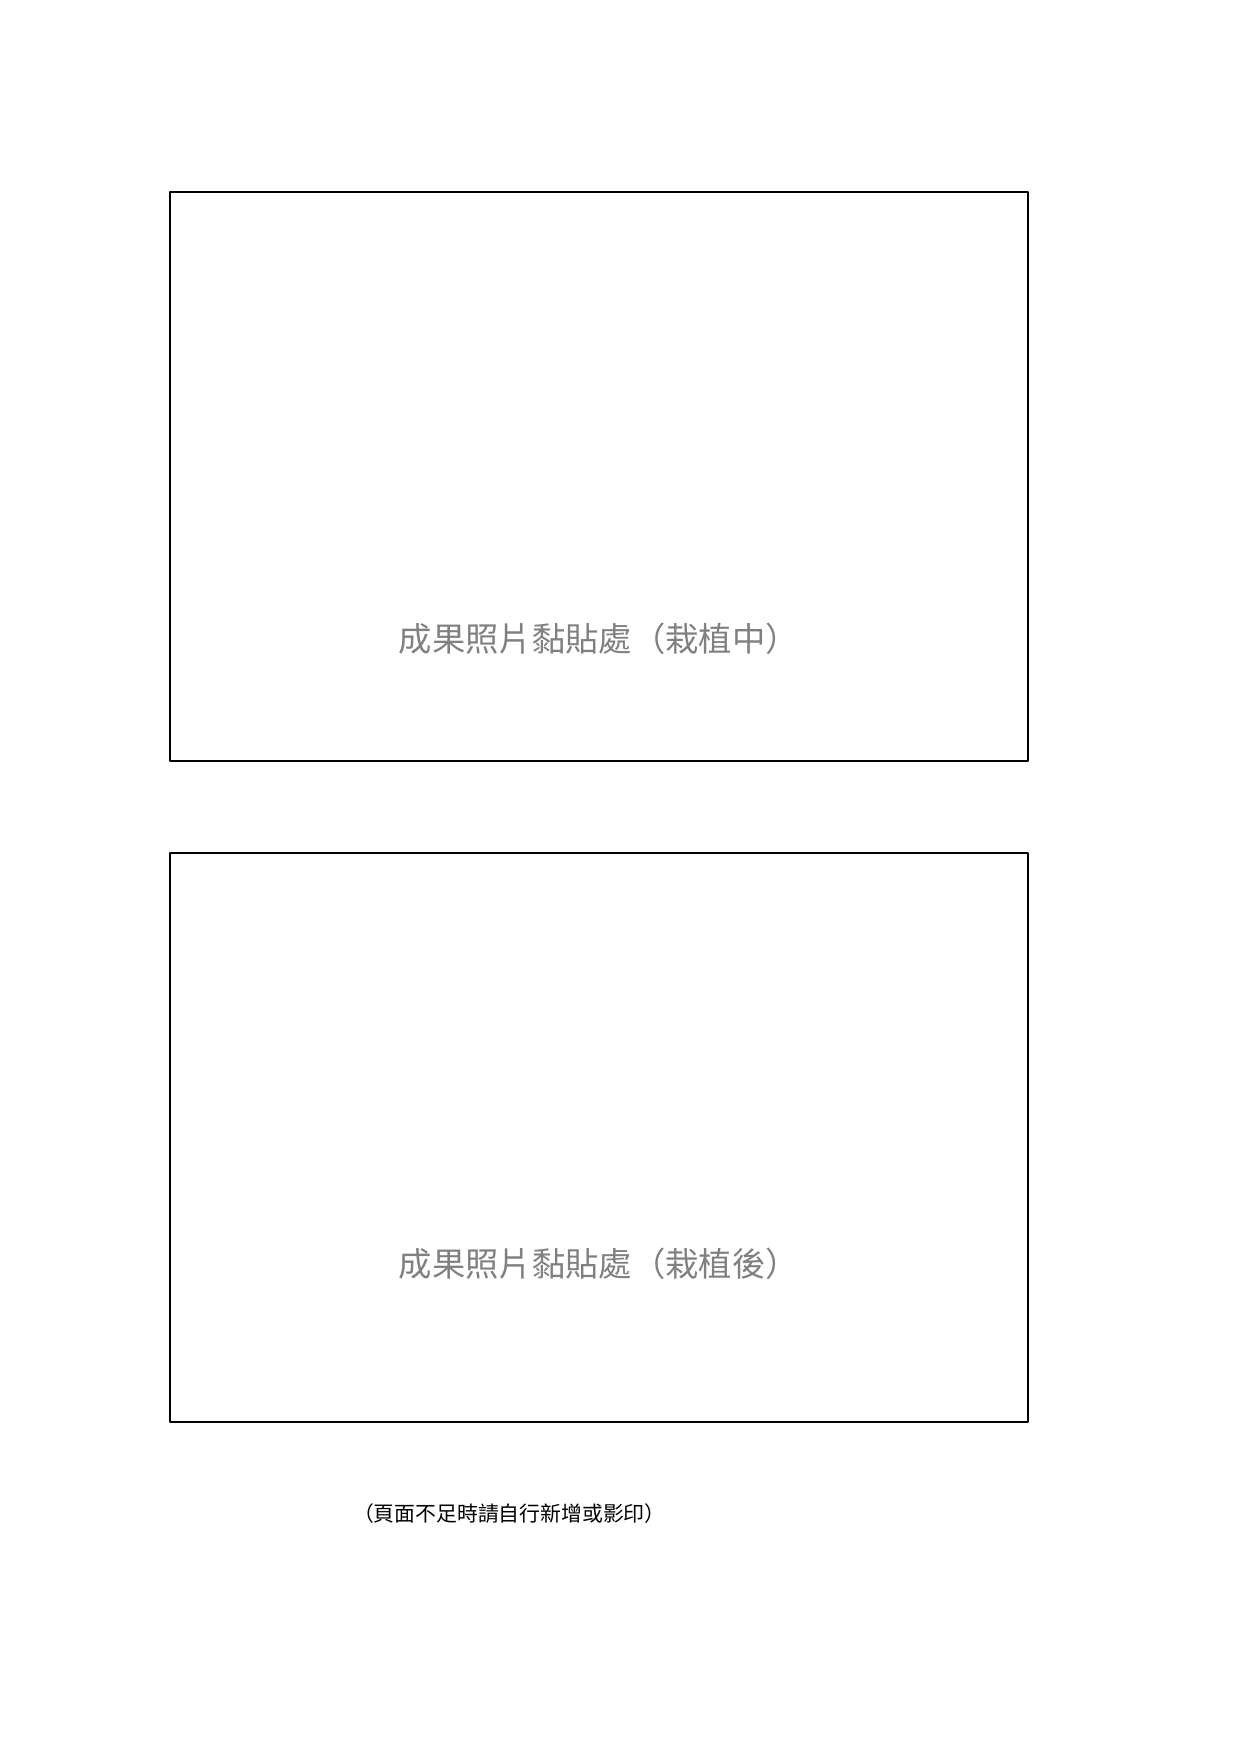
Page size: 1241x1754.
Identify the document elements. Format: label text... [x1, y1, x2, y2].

text [1029, 596, 1075, 658]
text [165, 596, 169, 658]
text [1029, 1221, 1075, 1283]
text （頁面不足時請自行新增或影印） [165, 1471, 1075, 1533]
text [165, 1221, 169, 1283]
text 成果照片黏貼處（栽植中） [171, 596, 1027, 658]
text 成果照片黏貼處（栽植後） [171, 1221, 1027, 1283]
